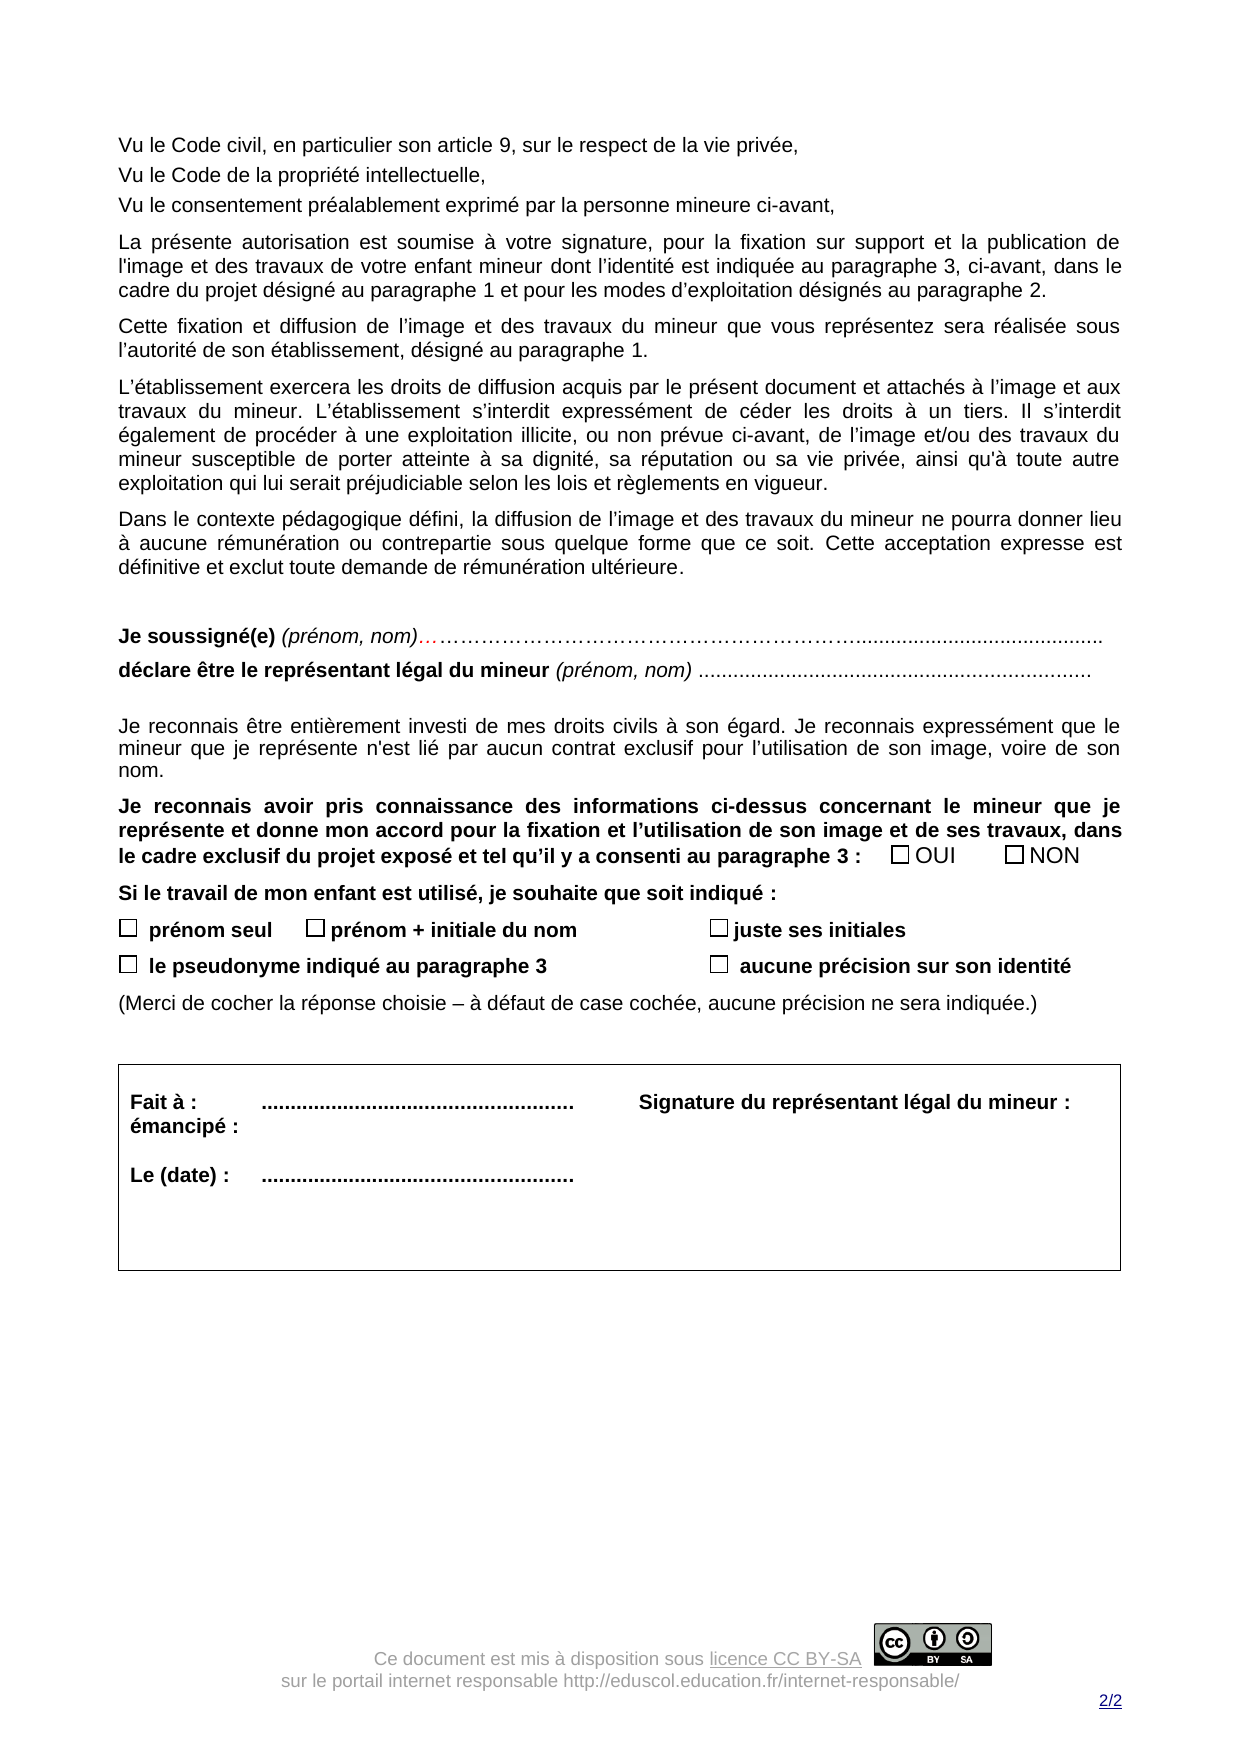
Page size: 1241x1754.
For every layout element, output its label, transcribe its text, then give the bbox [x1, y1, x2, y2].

text Vu le consentement préalablement exprimé par la personne mineure ci-avant, [118, 193, 1122, 217]
table_header Fait à : Signature du représentant légal du mineur : émancipé : Le (date) : [119, 1065, 1120, 1270]
text prénom seul prénom + initiale du nom juste ses initiales [118, 918, 1122, 942]
text Vu le Code de la propriété intellectuelle, [118, 163, 1122, 187]
text Si le travail de mon enfant est utilisé, je souhaite que soit indiqué : [118, 881, 1122, 905]
text L’établissement exercera les droits de diffusion acquis par le présent document et attachés à l’image et aux travaux du mineur. L’établissement s’interdit expressément de céder les droits à un tiers. Il s’interdit également de procéder à une exploitation illicite, ou non prévue ci-avant, de l’image et/ou des travaux du mineur susceptible de porter atteinte à sa dignité, sa réputation ou sa vie privée, ainsi qu'à toute autre exploitation qui lui serait préjudiciable selon les lois et règlements en vigueur. [118, 374, 1122, 494]
text déclare être le représentant légal du mineur (prénom, nom) [118, 660, 1122, 704]
text Je soussigné(e) (prénom, nom)………………………………………………………........................................... [118, 626, 1122, 647]
text le pseudonyme indiqué au paragraphe 3 aucune précision sur son identité [118, 954, 1122, 978]
text La présente autorisation est soumise à votre signature, pour la fixation sur support et la publication de l'image et des travaux de votre enfant mineur dont l’identité est indiquée au paragraphe 3, ci-avant, dans le cadre du projet désigné au paragraphe 1 et pour les modes d’exploitation désignés au paragraphe 2. [118, 230, 1122, 302]
text Je reconnais avoir pris connaissance des informations ci-dessus concernant le mineur que je représente et donne mon accord pour la fixation et l’utilisation de son image et de ses travaux, dans le cadre exclusif du projet exposé et tel qu’il y a consenti au paragraphe 3 : OUI NON [118, 794, 1122, 869]
picture [871, 1622, 993, 1669]
text Cette fixation et diffusion de l’image et des travaux du mineur que vous représentez sera réalisée sous l’autorité de son établissement, désigné au paragraphe 1. [118, 314, 1122, 362]
text Vu le Code civil, en particulier son article 9, sur le respect de la vie privée, [118, 133, 1122, 157]
text Dans le contexte pédagogique défini, la diffusion de l’image et des travaux du mineur ne pourra donner lieu à aucune rémunération ou contrepartie sous quelque forme que ce soit. Cette acceptation expresse est définitive et exclut toute demande de rémunération ultérieure. [118, 507, 1122, 579]
text (Merci de cocher la réponse choisie – à défaut de case cochée, aucune précision ne sera indiquée.) [118, 991, 1122, 1014]
text Je reconnais être entièrement investi de mes droits civils à son égard. Je reconnais expressément que le mineur que je représente n'est lié par aucun contrat exclusif pour l’utilisation de son image, voire de son nom. [118, 716, 1122, 782]
